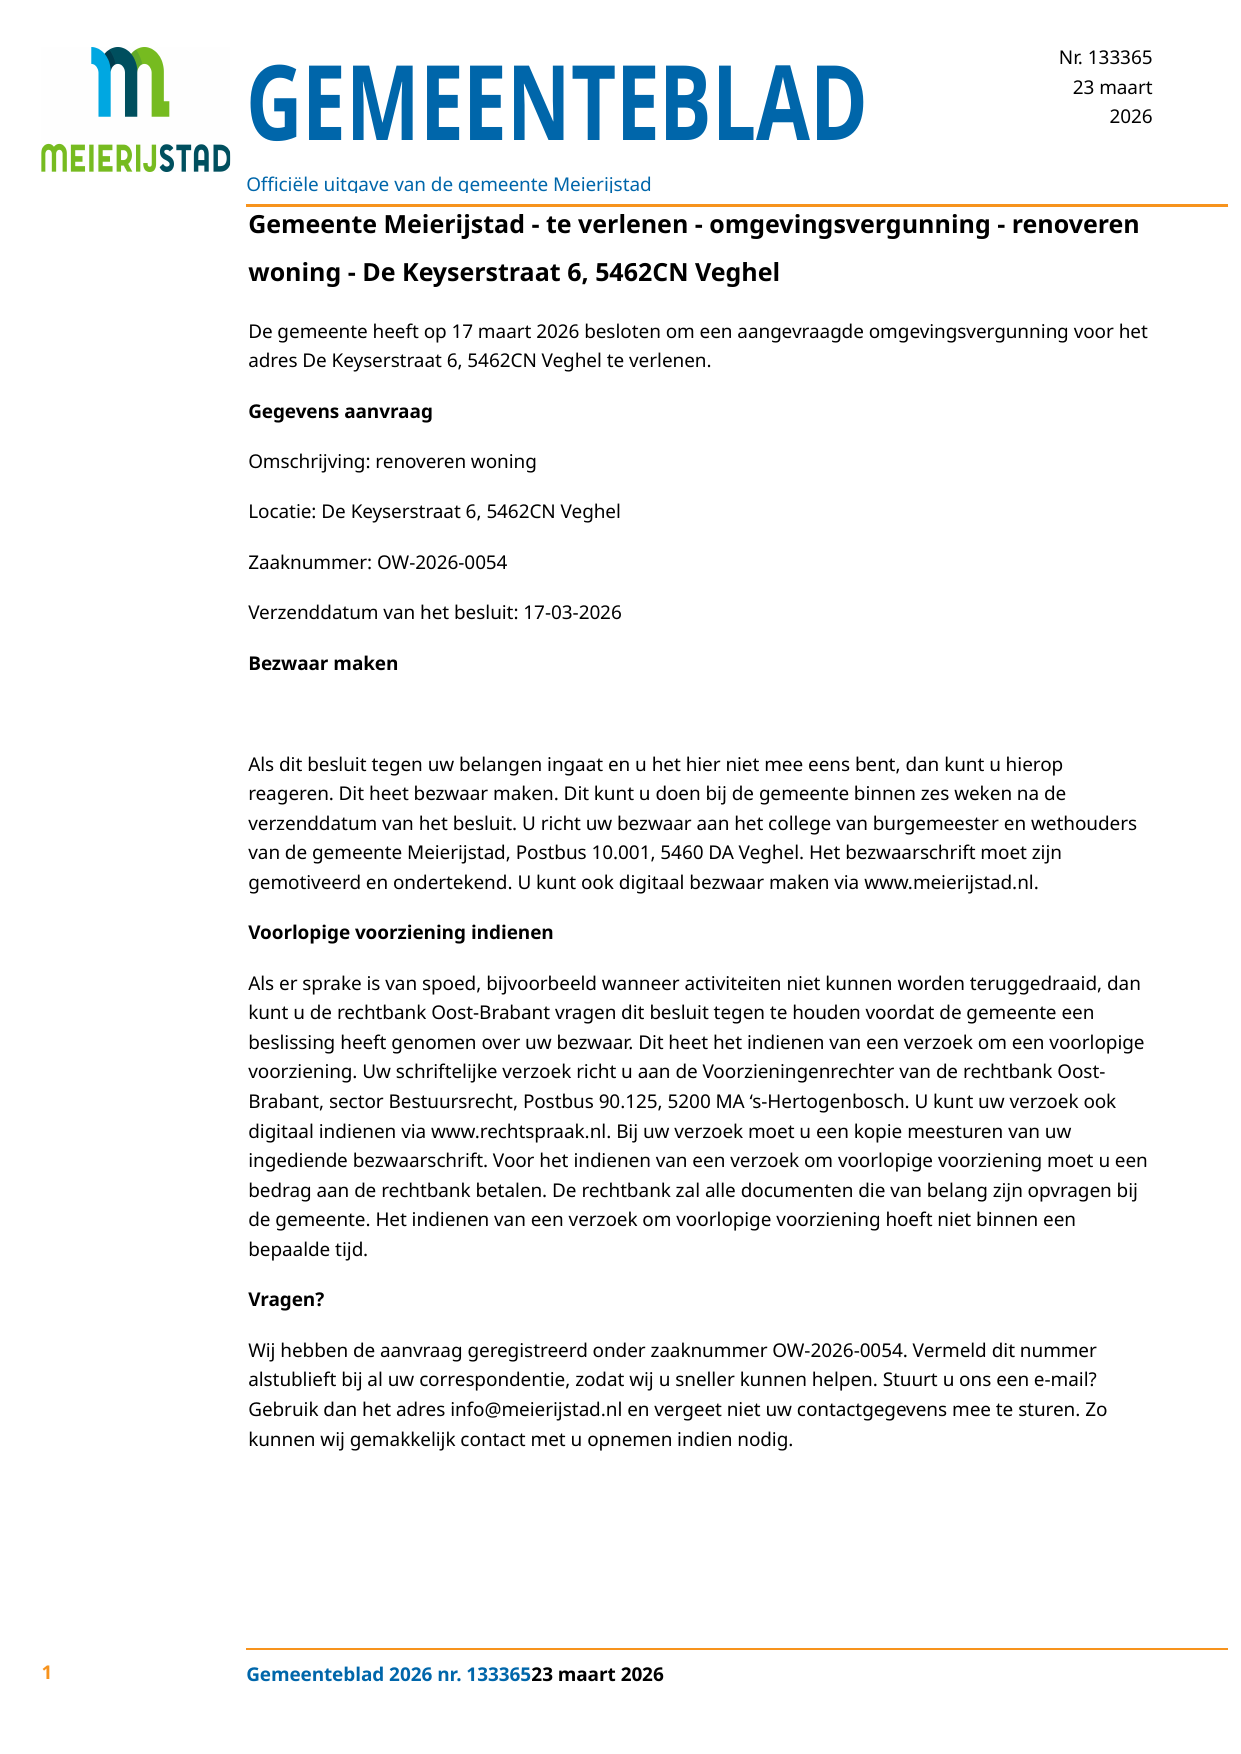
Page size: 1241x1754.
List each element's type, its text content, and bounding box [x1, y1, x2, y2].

text Locatie: De Keyserstraat 6, 5462CN Veghel [248, 499, 1152, 524]
text Als dit besluit tegen uw belangen ingaat en u het hier niet mee eens bent, dan kunt u hierop reageren. Dit heet bezwaar maken. Dit kunt u doen bij de gemeente binnen zes weken na de verzenddatum van het besluit. U richt uw bezwaar aan het college van burgemeester en wethouders van de gemeente Meierijstad, Postbus 10.001, 5460 DA Veghel. Het bezwaarschrift moet zijn gemotiveerd en ondertekend. U kunt ook digitaal bezwaar maken via www.meierijstad.nl. [248, 751, 1152, 895]
text Voorlopige voorziening indienen [248, 919, 1152, 945]
text Vragen? [248, 1287, 1152, 1312]
text Als er sprake is van spoed, bijvoorbeeld wanneer activiteiten niet kunnen worden teruggedraaid, dan kunt u de rechtbank Oost-Brabant vragen dit besluit tegen te houden voordat de gemeente een beslissing heeft genomen over uw bezwaar. Dit heet het indienen van een verzoek om een voorlopige voorziening. Uw schriftelijke verzoek richt u aan de Voorzieningenrechter van de rechtbank Oost-Brabant, sector Bestuursrecht, Postbus 90.125, 5200 MA ‘s-Hertogenbosch. U kunt uw verzoek ook digitaal indienen via www.rechtspraak.nl. Bij uw verzoek moet u een kopie meesturen van uw ingediende bezwaarschrift. Voor het indienen van een verzoek om voorlopige voorziening moet u een bedrag aan de rechtbank betalen. De rechtbank zal alle documenten die van belang zijn opvragen bij de gemeente. Het indienen van een verzoek om voorlopige voorziening hoeft niet binnen een bepaalde tijd. [248, 970, 1152, 1262]
text Gegevens aanvraag [248, 398, 1152, 424]
text Omschrijving: renoveren woning [248, 448, 1152, 474]
picture [41, 47, 231, 172]
text Gemeente Meierijstad - te verlenen - omgevingsvergunning - renoveren woning - De Keyserstraat 6, 5462CN Veghel [248, 207, 1152, 288]
text Zaaknummer: OW-2026-0054 [248, 549, 1152, 575]
text De gemeente heeft op 17 maart 2026 besloten om een aangevraagde omgevingsvergunning voor het adres De Keyserstraat 6, 5462CN Veghel te verlenen. [248, 318, 1152, 373]
text Bezwaar maken [248, 650, 1152, 676]
text Verzenddatum van het besluit: 17-03-2026 [248, 599, 1152, 625]
text Wij hebben de aanvraag geregistreerd onder zaaknummer OW-2026-0054. Vermeld dit nummer alstublieft bij al uw correspondentie, zodat wij u sneller kunnen helpen. Stuurt u ons een e-mail? Gebruik dan het adres info@meierijstad.nl en vergeet niet uw contactgegevens mee te sturen. Zo kunnen wij gemakkelijk contact met u opnemen indien nodig. [248, 1337, 1152, 1452]
